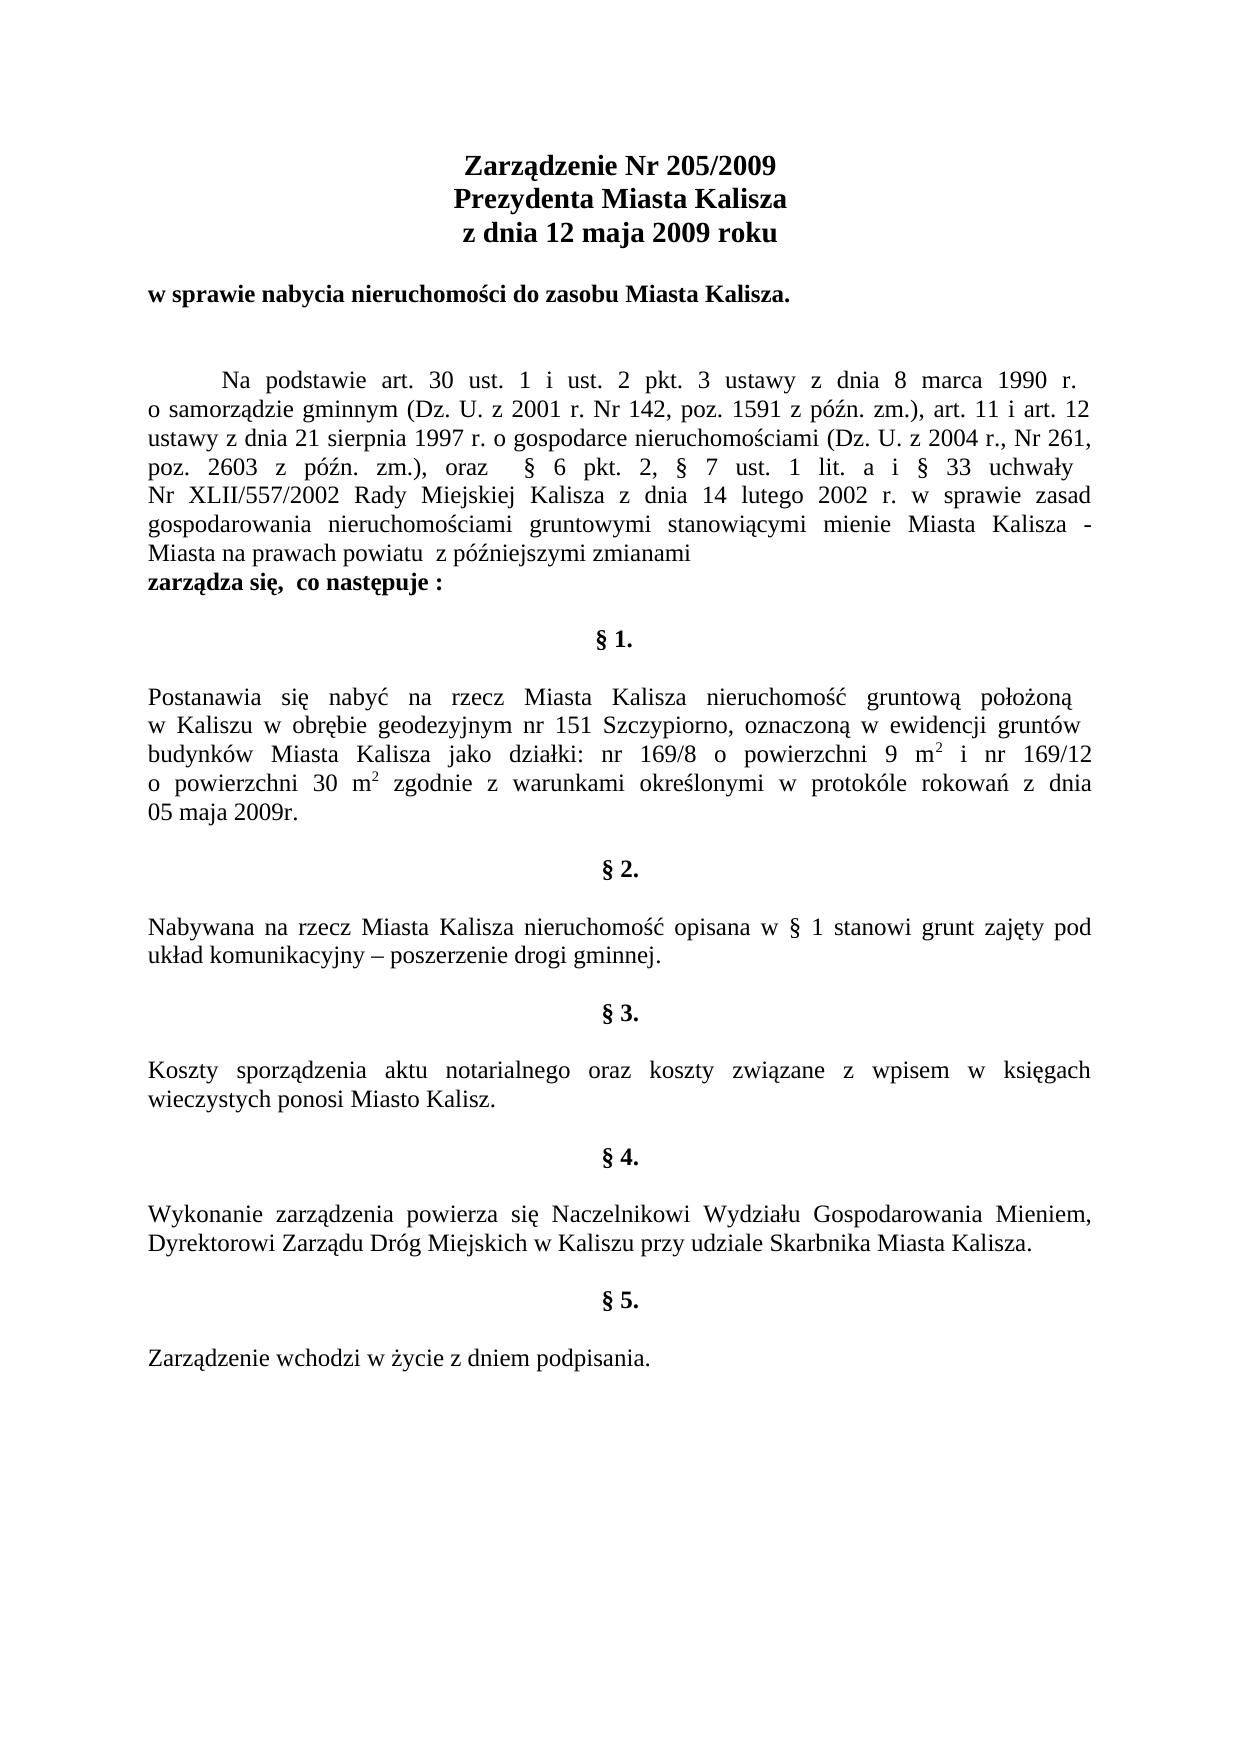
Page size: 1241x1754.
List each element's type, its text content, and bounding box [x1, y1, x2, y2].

text z dnia 12 maja 2009 roku [148, 215, 1092, 248]
text § 1. [148, 624, 1092, 653]
text § 4. [148, 1142, 1092, 1171]
text Prezydenta Miasta Kalisza [148, 181, 1092, 215]
text Nabywana na rzecz Miasta Kalisza nieruchomość opisana w § 1 stanowi grunt zajęty pod układ komunikacyjny – poszerzenie drogi gminnej. [148, 912, 1092, 969]
text Na podstawie art. 30 ust. 1 i ust. 2 pkt. 3 ustawy z dnia 8 marca 1990 r. o samorządzie gminnym (Dz. U. z 2001 r. Nr 142, poz. 1591 z późn. zm.), art. 11 i art. 12 ustawy z dnia 21 sierpnia 1997 r. o gospodarce nieruchomościami (Dz. U. z 2004 r., Nr 261, poz. 2603 z późn. zm.), oraz § 6 pkt. 2, § 7 ust. 1 lit. a i § 33 uchwały Nr XLII/557/2002 Rady Miejskiej Kalisza z dnia 14 lutego 2002 r. w sprawie zasad gospodarowania nieruchomościami gruntowymi stanowiącymi mienie Miasta Kalisza - Miasta na prawach powiatu z późniejszymi zmianami [148, 366, 1092, 567]
text Koszty sporządzenia aktu notarialnego oraz koszty związane z wpisem w księgach wieczystych ponosi Miasto Kalisz. [148, 1056, 1092, 1113]
text w sprawie nabycia nieruchomości do zasobu Miasta Kalisza. [148, 279, 1092, 308]
text § 3. [148, 998, 1092, 1027]
text Wykonanie zarządzenia powierza się Naczelnikowi Wydziału Gospodarowania Mieniem, Dyrektorowi Zarządu Dróg Miejskich w Kaliszu przy udziale Skarbnika Miasta Kalisza. [148, 1199, 1092, 1257]
text zarządza się, co następuje : [148, 567, 1092, 596]
text Zarządzenie wchodzi w życie z dniem podpisania. [148, 1343, 1092, 1372]
text Zarządzenie Nr 205/2009 [148, 148, 1092, 181]
text § 2. [148, 854, 1092, 883]
text Postanawia się nabyć na rzecz Miasta Kalisza nieruchomość gruntową położoną w Kaliszu w obrębie geodezyjnym nr 151 Szczypiorno, oznaczoną w ewidencji gruntów budynków Miasta Kalisza jako działki: nr 169/8 o powierzchni 9 m2 i nr 169/12 o powierzchni 30 m2 zgodnie z warunkami określonymi w protokóle rokowań z dnia 05 maja 2009r. [148, 682, 1092, 826]
text § 5. [148, 1286, 1092, 1314]
